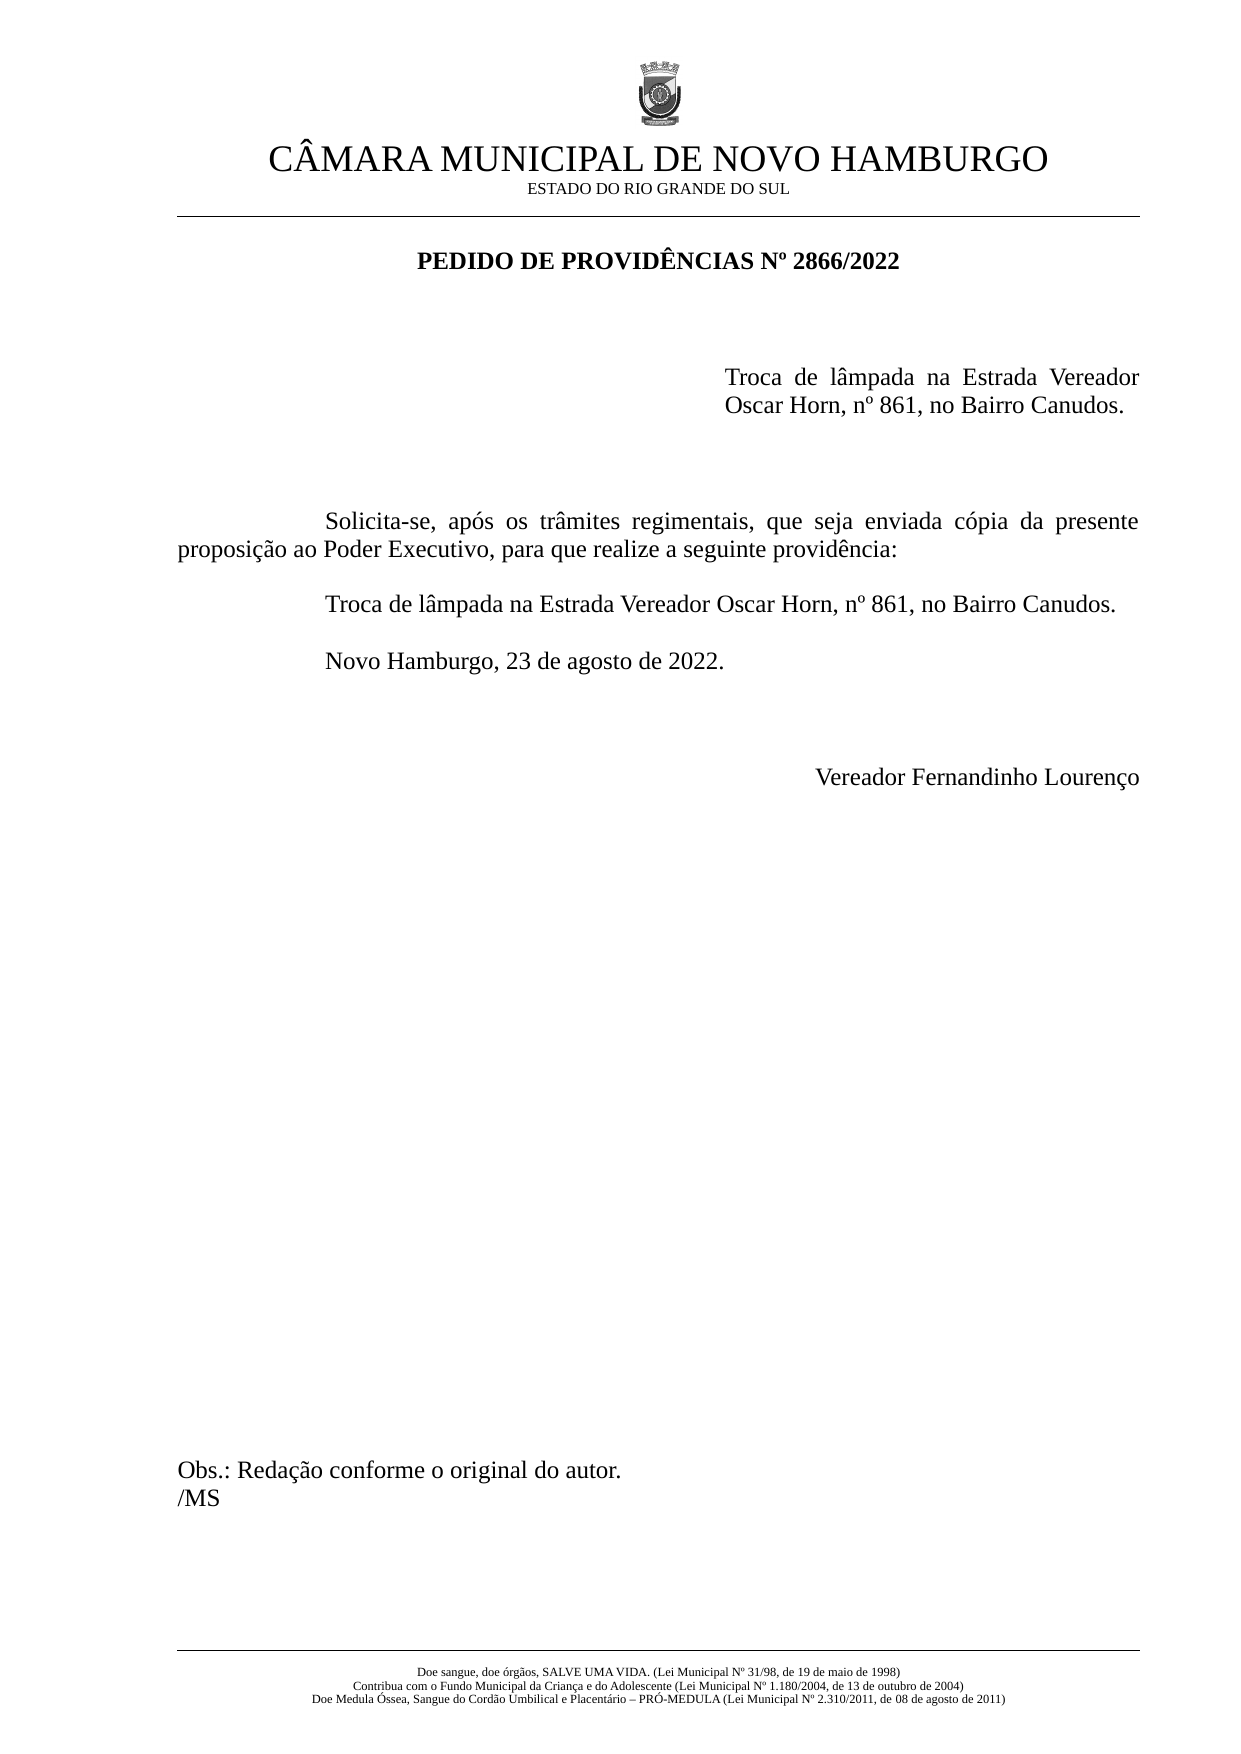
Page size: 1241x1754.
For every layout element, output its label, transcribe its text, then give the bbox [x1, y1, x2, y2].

list Troca de lâmpada na Estrada Vereador Oscar Horn, nº 861, no Bairro Canudos. [687, 363, 1140, 418]
text Solicita-se, após os trâmites regimentais, que seja enviada cópia da presente proposição ao Poder Executivo, para que realize a seguinte providência: [177, 507, 1140, 562]
text PEDIDO DE PROVIDÊNCIAS Nº 2866/2022 [177, 247, 1140, 274]
text /MS [177, 1484, 1140, 1512]
list Troca de lâmpada na Estrada Vereador Oscar Horn, nº 861, no Bairro Canudos. [177, 590, 1140, 618]
text Novo Hamburgo, 23 de agosto de 2022. [177, 647, 1140, 675]
text Vereador Fernandinho Lourenço [649, 763, 1140, 791]
text Obs.: Redação conforme o original do autor. [177, 1456, 1140, 1484]
